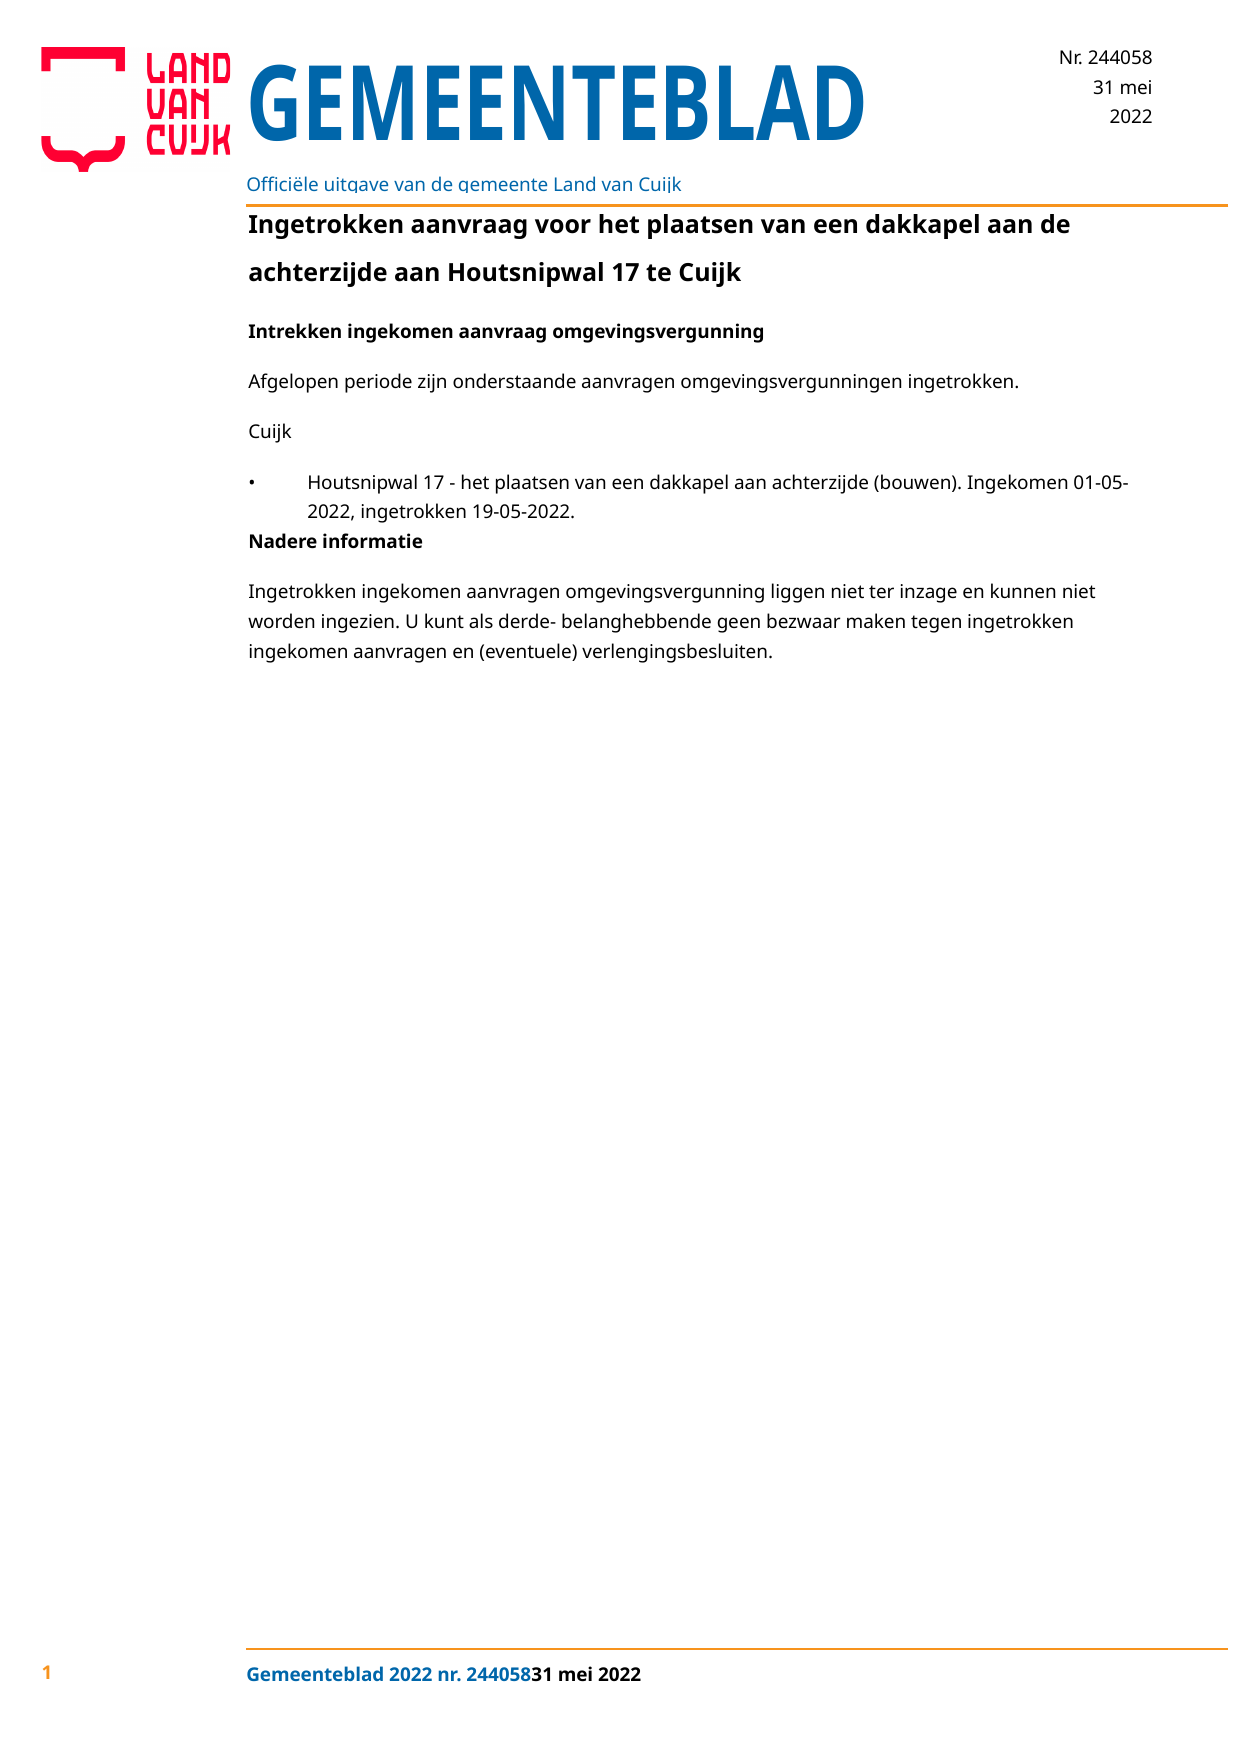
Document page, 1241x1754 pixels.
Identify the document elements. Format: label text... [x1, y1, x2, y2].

text Ingetrokken aanvraag voor het plaatsen van een dakkapel aan de achterzijde aan Houtsnipwal 17 te Cuijk [248, 207, 1152, 288]
text Afgelopen periode zijn onderstaande aanvragen omgevingsvergunningen ingetrokken. [248, 368, 1152, 394]
text Intrekken ingekomen aanvraag omgevingsvergunning [248, 318, 1152, 344]
list Houtsnipwal 17 - het plaatsen van een dakkapel aan achterzijde (bouwen). Ingekomen 01-05-2022, ingetrokken 19-05-2022. [248, 469, 1152, 524]
picture [41, 47, 231, 172]
text Cuijk [248, 419, 1152, 444]
text Nadere informatie [248, 528, 1152, 554]
text Ingetrokken ingekomen aanvragen omgevingsvergunning liggen niet ter inzage en kunnen niet worden ingezien. U kunt als derde- belanghebbende geen bezwaar maken tegen ingetrokken ingekomen aanvragen en (eventuele) verlengingsbesluiten. [248, 579, 1152, 664]
